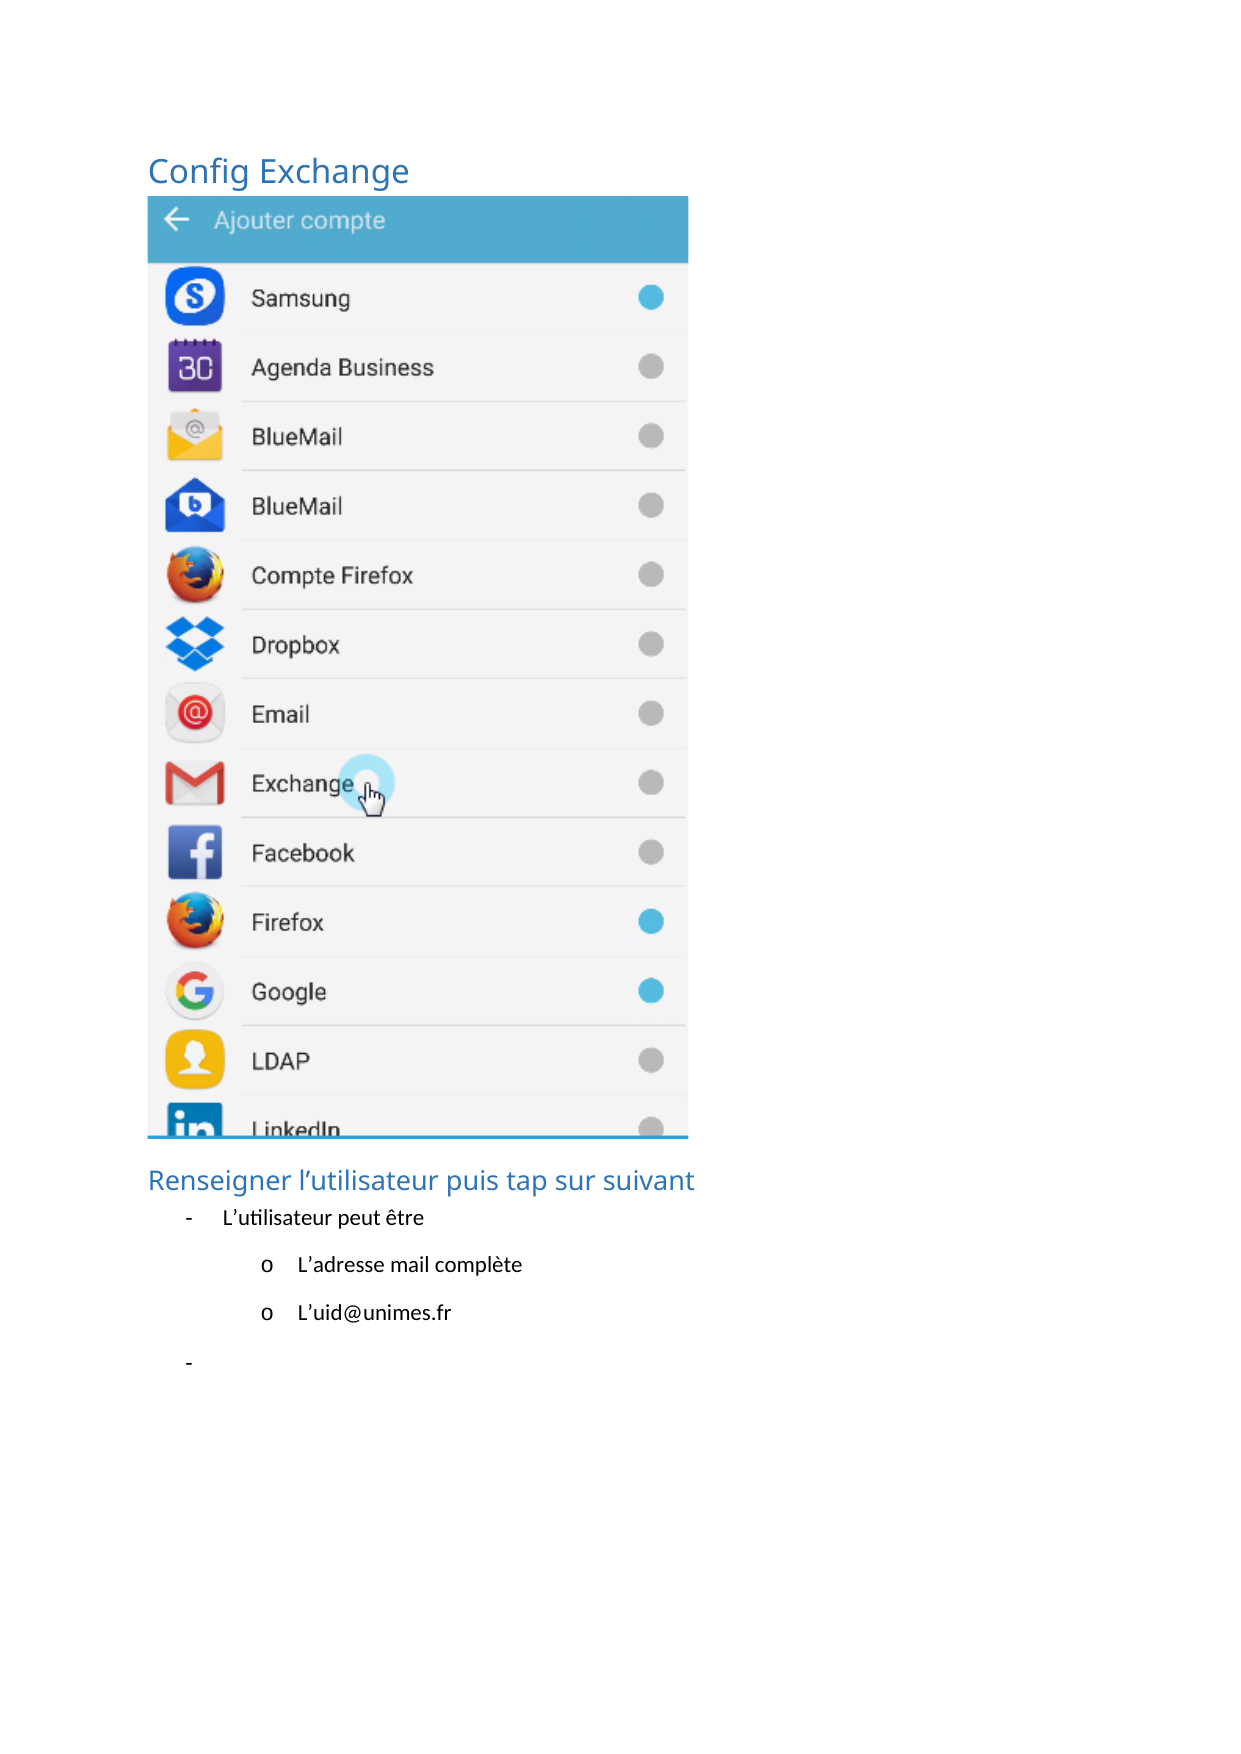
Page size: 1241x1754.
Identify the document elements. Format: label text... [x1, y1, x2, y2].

list L’uid@unimes.fr [260, 1298, 1093, 1328]
list L’utilisateur peut être [185, 1201, 1093, 1232]
list L’adresse mail complète [260, 1251, 1093, 1280]
subtitle Config Exchange [148, 148, 1093, 193]
subtitle Renseigner l’utilisateur puis tap sur suivant [148, 1161, 1093, 1198]
